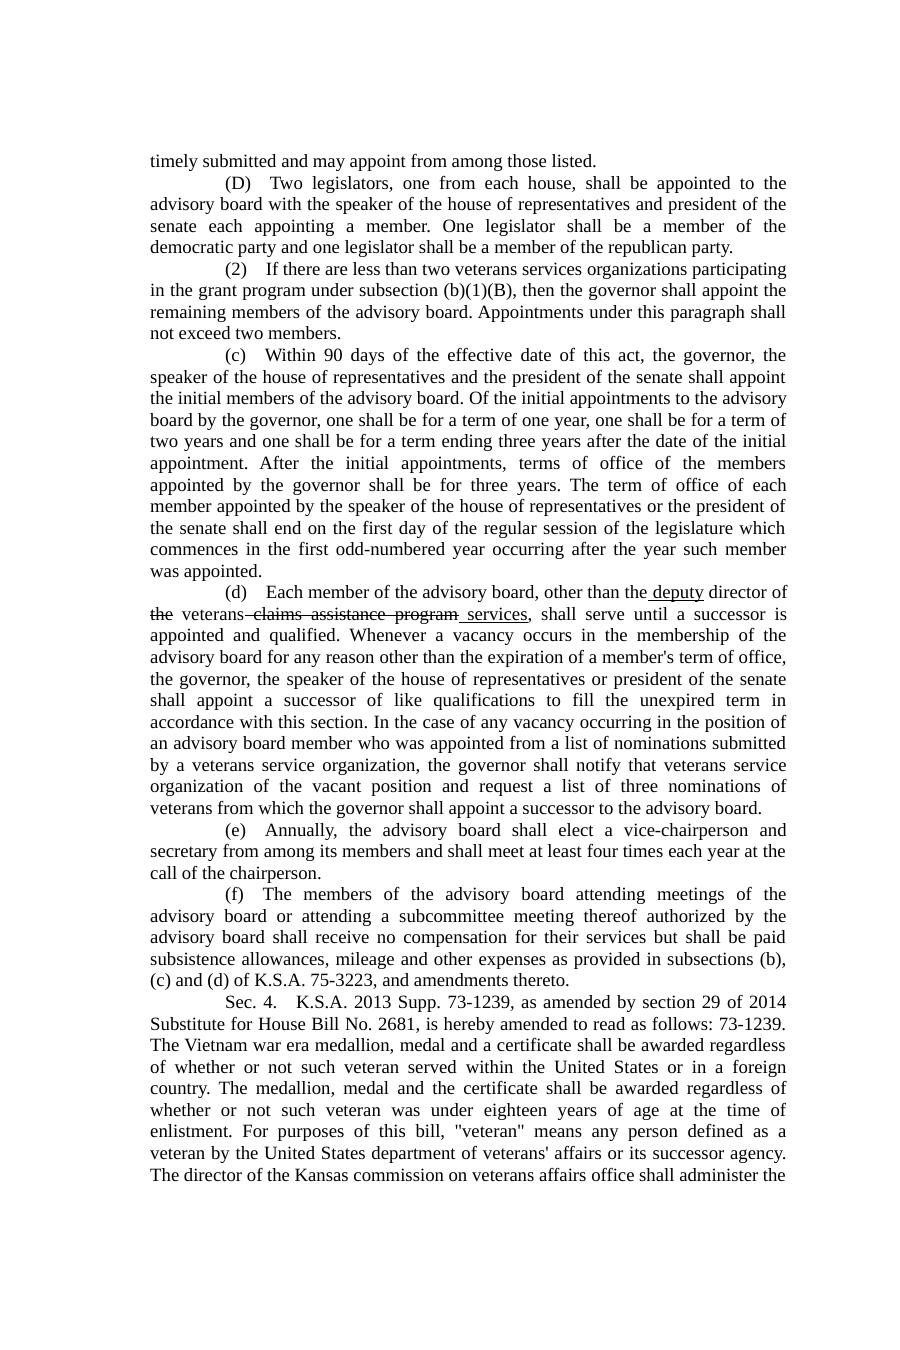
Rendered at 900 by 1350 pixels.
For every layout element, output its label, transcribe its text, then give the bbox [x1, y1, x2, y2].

text timely submitted and may appoint from among those listed. [150, 150, 787, 172]
text (c) Within 90 days of the effective date of this act, the governor, the speaker of the house of representatives and the president of the senate shall appoint the initial members of the advisory board. Of the initial appointments to the advisory board by the governor, one shall be for a term of one year, one shall be for a term of two years and one shall be for a term ending three years after the date of the initial appointment. After the initial appointments, terms of office of the members appointed by the governor shall be for three years. The term of office of each member appointed by the speaker of the house of representatives or the president of the senate shall end on the first day of the regular session of the legislature which commences in the first odd-numbered year occurring after the year such member was appointed. [150, 344, 787, 581]
text (e) Annually, the advisory board shall elect a vice-chairperson and secretary from among its members and shall meet at least four times each year at the call of the chairperson. [150, 818, 787, 883]
text Sec. 4. K.S.A. 2013 Supp. 73-1239, as amended by section 29 of 2014 Substitute for House Bill No. 2681, is hereby amended to read as follows: 73-1239. The Vietnam war era medallion, medal and a certificate shall be awarded regardless of whether or not such veteran served within the United States or in a foreign country. The medallion, medal and the certificate shall be awarded regardless of whether or not such veteran was under eighteen years of age at the time of enlistment. For purposes of this bill, "veteran" means any person defined as a veteran by the United States department of veterans' affairs or its successor agency. The director of the Kansas commission on veterans affairs office shall administer the [150, 991, 787, 1185]
text (2) If there are less than two veterans services organizations participating in the grant program under subsection (b)(1)(B), then the governor shall appoint the remaining members of the advisory board. Appointments under this paragraph shall not exceed two members. [150, 258, 787, 344]
text (d) Each member of the advisory board, other than the deputy director of the veterans claims assistance program services, shall serve until a successor is appointed and qualified. Whenever a vacancy occurs in the membership of the advisory board for any reason other than the expiration of a member's term of office, the governor, the speaker of the house of representatives or president of the senate shall appoint a successor of like qualifications to fill the unexpired term in accordance with this section. In the case of any vacancy occurring in the position of an advisory board member who was appointed from a list of nominations submitted by a veterans service organization, the governor shall notify that veterans service organization of the vacant position and request a list of three nominations of veterans from which the governor shall appoint a successor to the advisory board. [150, 581, 787, 818]
text (f) The members of the advisory board attending meetings of the advisory board or attending a subcommittee meeting thereof authorized by the advisory board shall receive no compensation for their services but shall be paid subsistence allowances, mileage and other expenses as provided in subsections (b), (c) and (d) of K.S.A. 75-3223, and amendments thereto. [150, 883, 787, 991]
text (D) Two legislators, one from each house, shall be appointed to the advisory board with the speaker of the house of representatives and president of the senate each appointing a member. One legislator shall be a member of the democratic party and one legislator shall be a member of the republican party. [150, 172, 787, 258]
